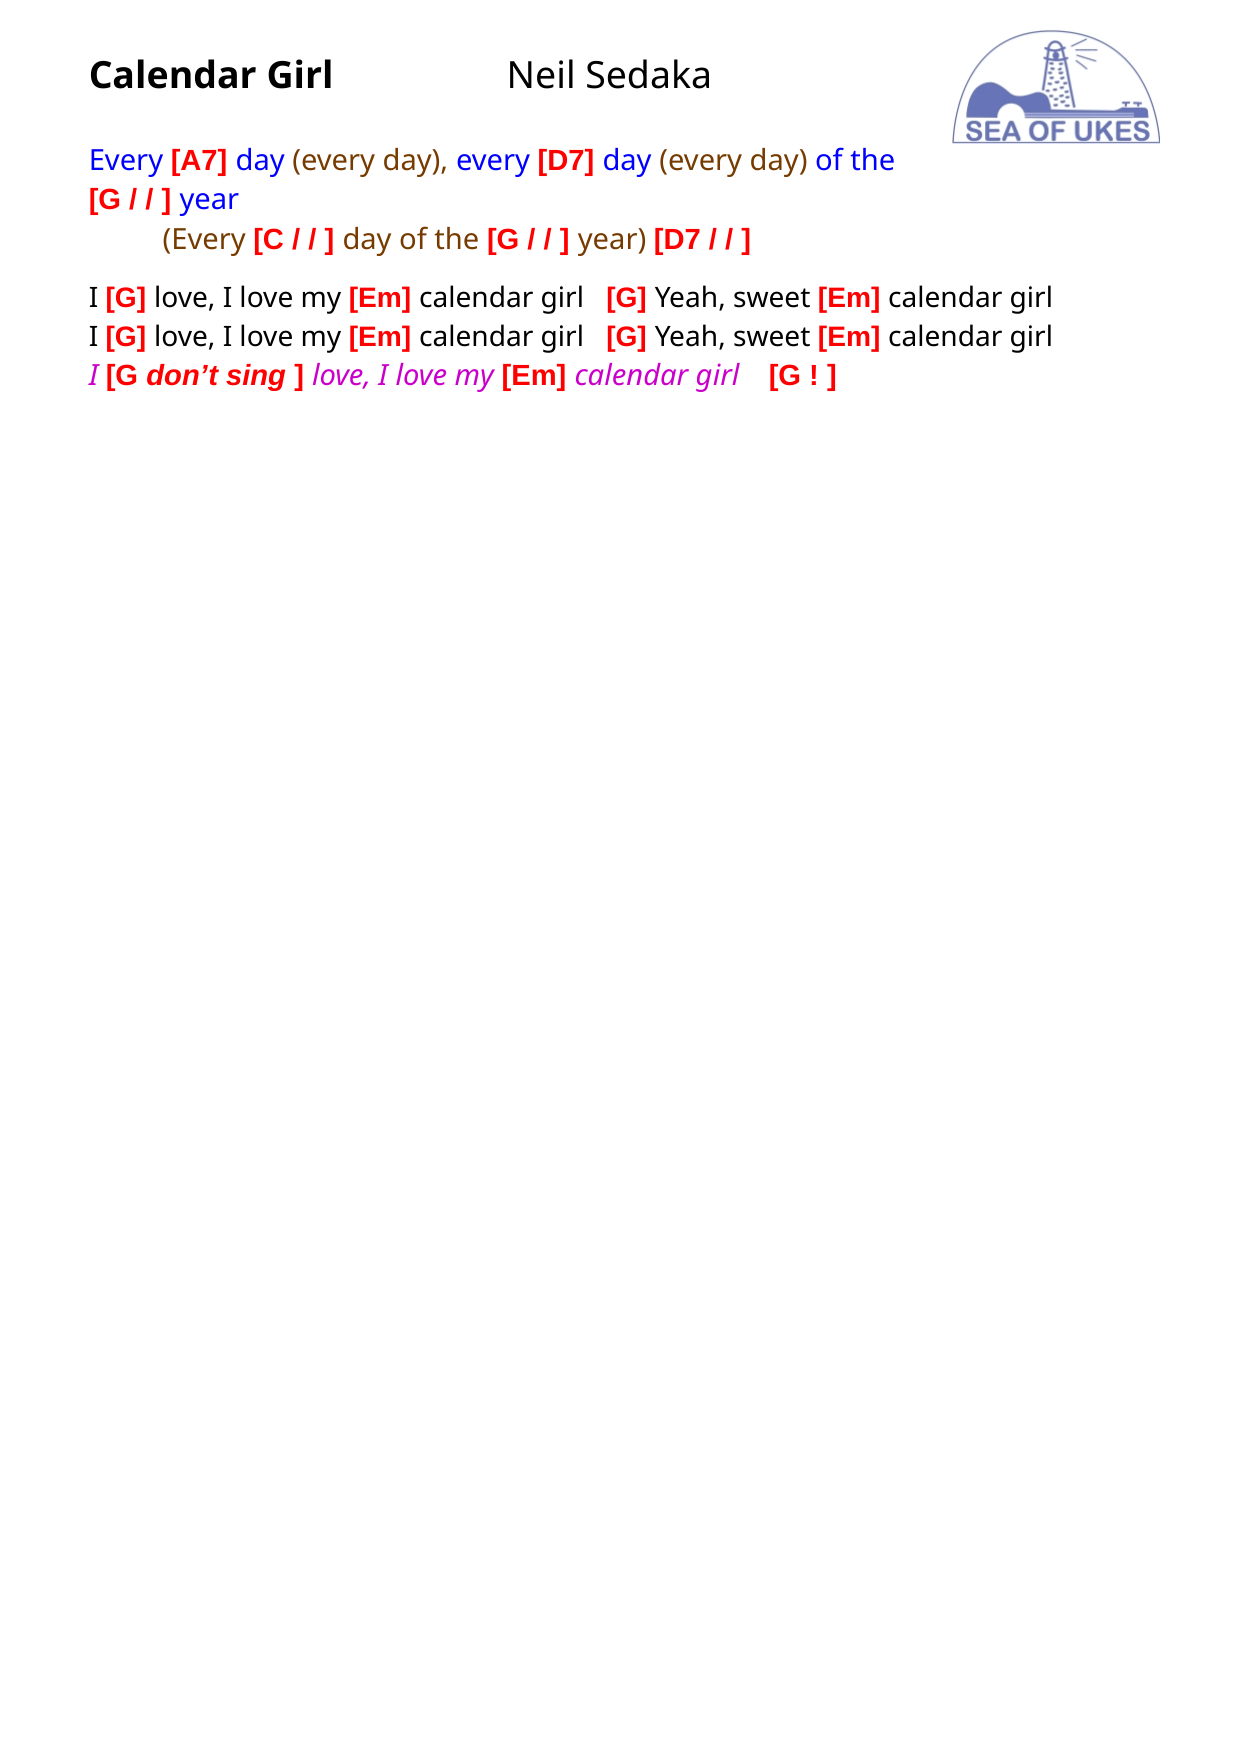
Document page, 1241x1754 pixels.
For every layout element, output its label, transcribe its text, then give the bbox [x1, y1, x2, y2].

text I [G] love, I love my [Em] calendar girl [G] Yeah, sweet [Em] calendar girl [88, 278, 1163, 316]
text I [G don’t sing ] love, I love my [Em] calendar girl [G ! ] [88, 354, 1163, 394]
text Every [A7] day (every day), every [D7] day (every day) of the [G / / ] year [88, 139, 1163, 218]
picture [951, 14, 1161, 162]
text I [G] love, I love my [Em] calendar girl [G] Yeah, sweet [Em] calendar girl [88, 316, 1163, 354]
text (Every [C / / ] day of the [G / / ] year) [D7 / / ] [88, 218, 1163, 258]
